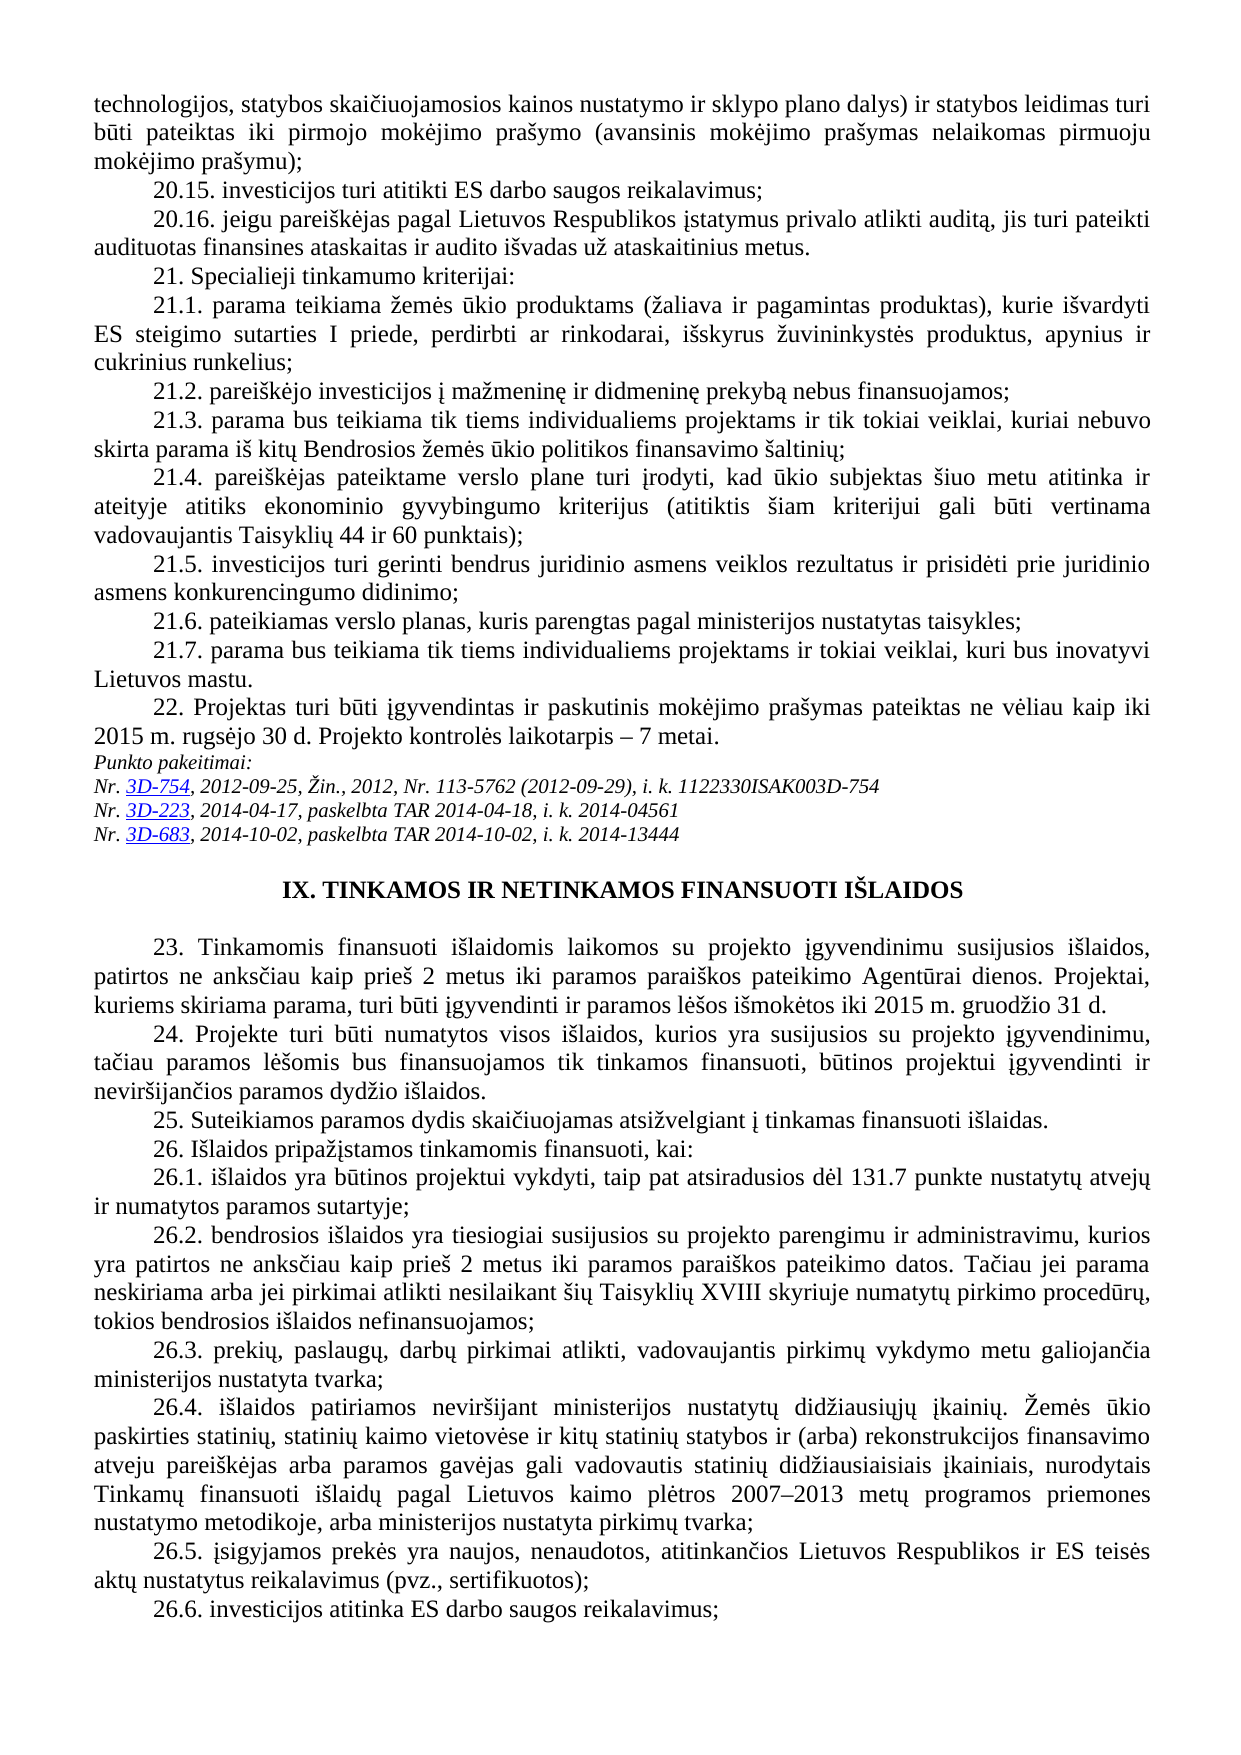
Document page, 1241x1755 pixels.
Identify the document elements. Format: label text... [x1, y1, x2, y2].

text 24. Projekte turi būti numatytos visos išlaidos, kurios yra susijusios su projekto įgyvendinimu, tačiau paramos lėšomis bus finansuojamos tik tinkamos finansuoti, būtinos projektui įgyvendinti ir neviršijančios paramos dydžio išlaidos. [94, 1019, 1152, 1105]
text 26.1. išlaidos yra būtinos projektui vykdyti, taip pat atsiradusios dėl 131.7 punkte nustatytų atvejų ir numatytos paramos sutartyje; [94, 1162, 1152, 1220]
text 26.4. išlaidos patiriamos neviršijant ministerijos nustatytų didžiausiųjų įkainių. Žemės ūkio paskirties statinių, statinių kaimo vietovėse ir kitų statinių statybos ir (arba) rekonstrukcijos finansavimo atveju pareiškėjas arba paramos gavėjas gali vadovautis statinių didžiausiaisiais įkainiais, nurodytais Tinkamų finansuoti išlaidų pagal Lietuvos kaimo plėtros 2007–2013 metų programos priemones nustatymo metodikoje, arba ministerijos nustatyta pirkimų tvarka; [94, 1392, 1152, 1536]
text 21.5. investicijos turi gerinti bendrus juridinio asmens veiklos rezultatus ir prisidėti prie juridinio asmens konkurencingumo didinimo; [94, 549, 1152, 606]
text 21.4. pareiškėjas pateiktame verslo plane turi įrodyti, kad ūkio subjektas šiuo metu atitinka ir ateityje atitiks ekonominio gyvybingumo kriterijus (atitiktis šiam kriterijui gali būti vertinama vadovaujantis Taisyklių 44 ir 60 punktais); [94, 462, 1152, 549]
text 25. Suteikiamos paramos dydis skaičiuojamas atsižvelgiant į tinkamas finansuoti išlaidas. [94, 1105, 1152, 1134]
text 21. Specialieji tinkamumo kriterijai: [94, 261, 1152, 290]
text Nr. 3D-223, 2014-04-17, paskelbta TAR 2014-04-18, i. k. 2014-04561 [94, 798, 1152, 822]
text 21.1. parama teikiama žemės ūkio produktams (žaliava ir pagamintas produktas), kurie išvardyti ES steigimo sutarties I priede, perdirbti ar rinkodarai, išskyrus žuvininkystės produktus, apynius ir cukrinius runkelius; [94, 290, 1152, 376]
text 22. Projektas turi būti įgyvendintas ir paskutinis mokėjimo prašymas pateiktas ne vėliau kaip iki 2015 m. rugsėjo 30 d. Projekto kontrolės laikotarpis – 7 metai. [94, 692, 1152, 750]
text 20.16. jeigu pareiškėjas pagal Lietuvos Respublikos įstatymus privalo atlikti auditą, jis turi pateikti audituotas finansines ataskaitas ir audito išvadas už ataskaitinius metus. [94, 204, 1152, 261]
text 26.6. investicijos atitinka ES darbo saugos reikalavimus; [94, 1594, 1152, 1622]
text Nr. 3D-683, 2014-10-02, paskelbta TAR 2014-10-02, i. k. 2014-13444 [94, 822, 1152, 846]
text 23. Tinkamomis finansuoti išlaidomis laikomos su projekto įgyvendinimu susijusios išlaidos, patirtos ne anksčiau kaip prieš 2 metus iki paramos paraiškos pateikimo Agentūrai dienos. Projektai, kuriems skiriama parama, turi būti įgyvendinti ir paramos lėšos išmokėtos iki 2015 m. gruodžio 31 d. [94, 932, 1152, 1019]
text 21.7. parama bus teikiama tik tiems individualiems projektams ir tokiai veiklai, kuri bus inovatyvi Lietuvos mastu. [94, 635, 1152, 692]
text IX. TINKAMOS IR NETINKAMOS FINANSUOTI IŠLAIDOS [94, 875, 1152, 904]
text 26.3. prekių, paslaugų, darbų pirkimai atlikti, vadovaujantis pirkimų vykdymo metu galiojančia ministerijos nustatyta tvarka; [94, 1335, 1152, 1392]
text Nr. 3D-754, 2012-09-25, Žin., 2012, Nr. 113-5762 (2012-09-29), i. k. 1122330ISAK003D-754 [94, 774, 1152, 798]
text Punkto pakeitimai: [94, 750, 1152, 774]
text 26. Išlaidos pripažįstamos tinkamomis finansuoti, kai: [94, 1134, 1152, 1162]
text 21.6. pateikiamas verslo planas, kuris parengtas pagal ministerijos nustatytas taisykles; [94, 606, 1152, 635]
text 21.2. pareiškėjo investicijos į mažmeninę ir didmeninę prekybą nebus finansuojamos; [94, 376, 1152, 405]
text 26.2. bendrosios išlaidos yra tiesiogiai susijusios su projekto parengimu ir administravimu, kurios yra patirtos ne anksčiau kaip prieš 2 metus iki paramos paraiškos pateikimo datos. Tačiau jei parama neskiriama arba jei pirkimai atlikti nesilaikant šių Taisyklių XVIII skyriuje numatytų pirkimo procedūrų, tokios bendrosios išlaidos nefinansuojamos; [94, 1220, 1152, 1335]
text 26.5. įsigyjamos prekės yra naujos, nenaudotos, atitinkančios Lietuvos Respublikos ir ES teisės aktų nustatytus reikalavimus (pvz., sertifikuotos); [94, 1536, 1152, 1594]
text technologijos, statybos skaičiuojamosios kainos nustatymo ir sklypo plano dalys) ir statybos leidimas turi būti pateiktas iki pirmojo mokėjimo prašymo (avansinis mokėjimo prašymas nelaikomas pirmuoju mokėjimo prašymu); [94, 89, 1152, 175]
text 20.15. investicijos turi atitikti ES darbo saugos reikalavimus; [94, 175, 1152, 204]
text 21.3. parama bus teikiama tik tiems individualiems projektams ir tik tokiai veiklai, kuriai nebuvo skirta parama iš kitų Bendrosios žemės ūkio politikos finansavimo šaltinių; [94, 405, 1152, 462]
